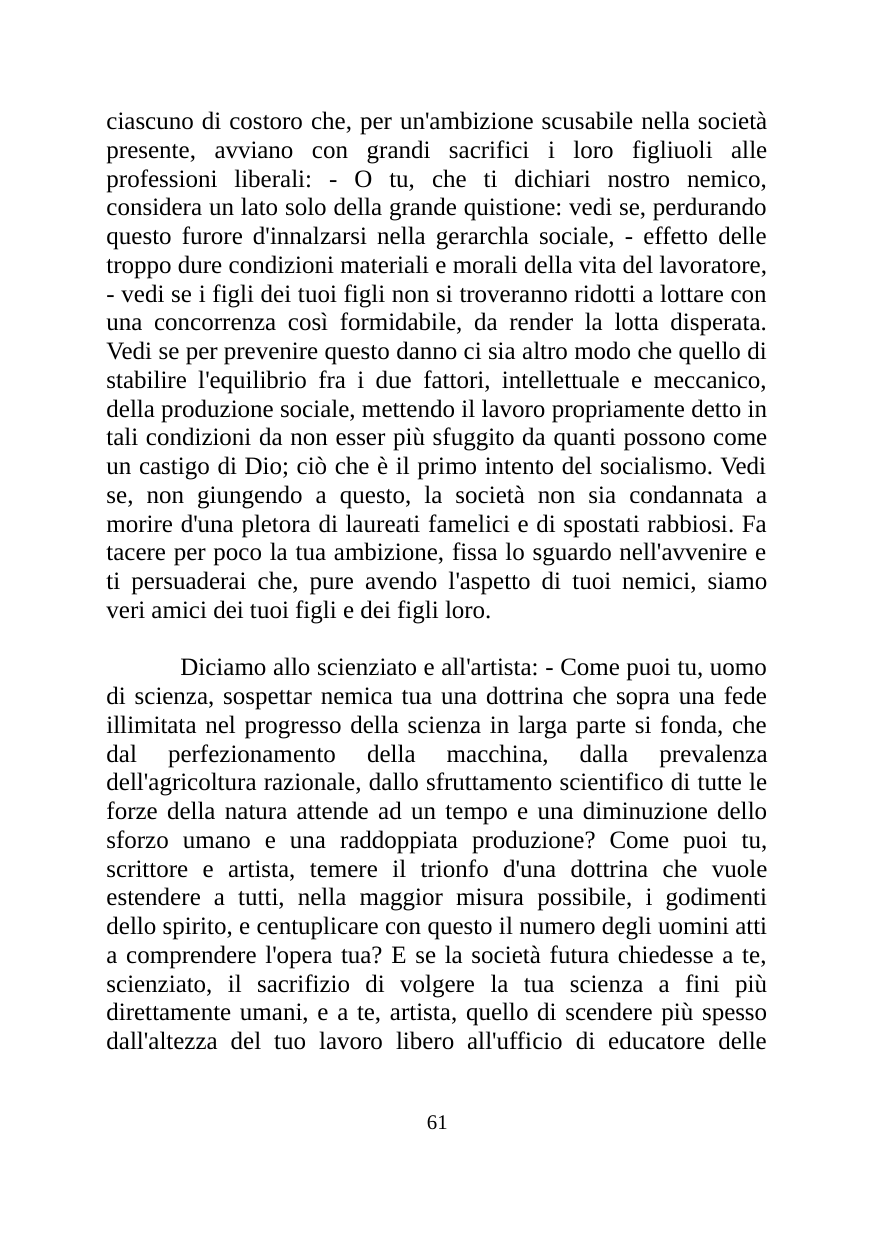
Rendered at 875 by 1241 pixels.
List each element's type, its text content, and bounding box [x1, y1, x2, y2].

text Diciamo allo scienziato e all'artista: - Come puoi tu, uomo di scienza, sospettar nemica tua una dottrina che sopra una fede illimitata nel progresso della scienza in larga parte si fonda, che dal perfezionamento della macchina, dalla prevalenza dell'agricoltura razionale, dallo sfruttamento scientifico di tutte le forze della natura attende ad un tempo e una diminuzione dello sforzo umano e una raddoppiata produzione? Come puoi tu, scrittore e artista, temere il trionfo d'una dottrina che vuole estendere a tutti, nella maggior misura possibile, i godimenti dello spirito, e centuplicare con questo il numero degli uomini atti a comprendere l'opera tua? E se la società futura chiedesse a te, scienziato, il sacrifizio di volgere la tua scienza a fini più direttamente umani, e a te, artista, quello di scendere più spesso dall'altezza del tuo lavoro libero all'ufficio di educatore delle [106, 652, 768, 1055]
text ciascuno di costoro che, per un'ambizione scusabile nella società presente, avviano con grandi sacrifici i loro figliuoli alle professioni liberali: - O tu, che ti dichiari nostro nemico, considera un lato solo della grande quistione: vedi se, perdurando questo furore d'innalzarsi nella gerarchla sociale, - effetto delle troppo dure condizioni materiali e morali della vita del lavoratore, - vedi se i figli dei tuoi figli non si troveranno ridotti a lottare con una concorrenza così formidabile, da render la lotta disperata. Vedi se per prevenire questo danno ci sia altro modo che quello di stabilire l'equilibrio fra i due fattori, intellettuale e meccanico, della produzione sociale, mettendo il lavoro propriamente detto in tali condizioni da non esser più sfuggito da quanti possono come un castigo di Dio; ciò che è il primo intento del socialismo. Vedi se, non giungendo a questo, la società non sia condannata a morire d'una pletora di laureati famelici e di spostati rabbiosi. Fa tacere per poco la tua ambizione, fissa lo sguardo nell'avvenire e ti persuaderai che, pure avendo l'aspetto di tuoi nemici, siamo veri amici dei tuoi figli e dei figli loro. [106, 106, 768, 624]
